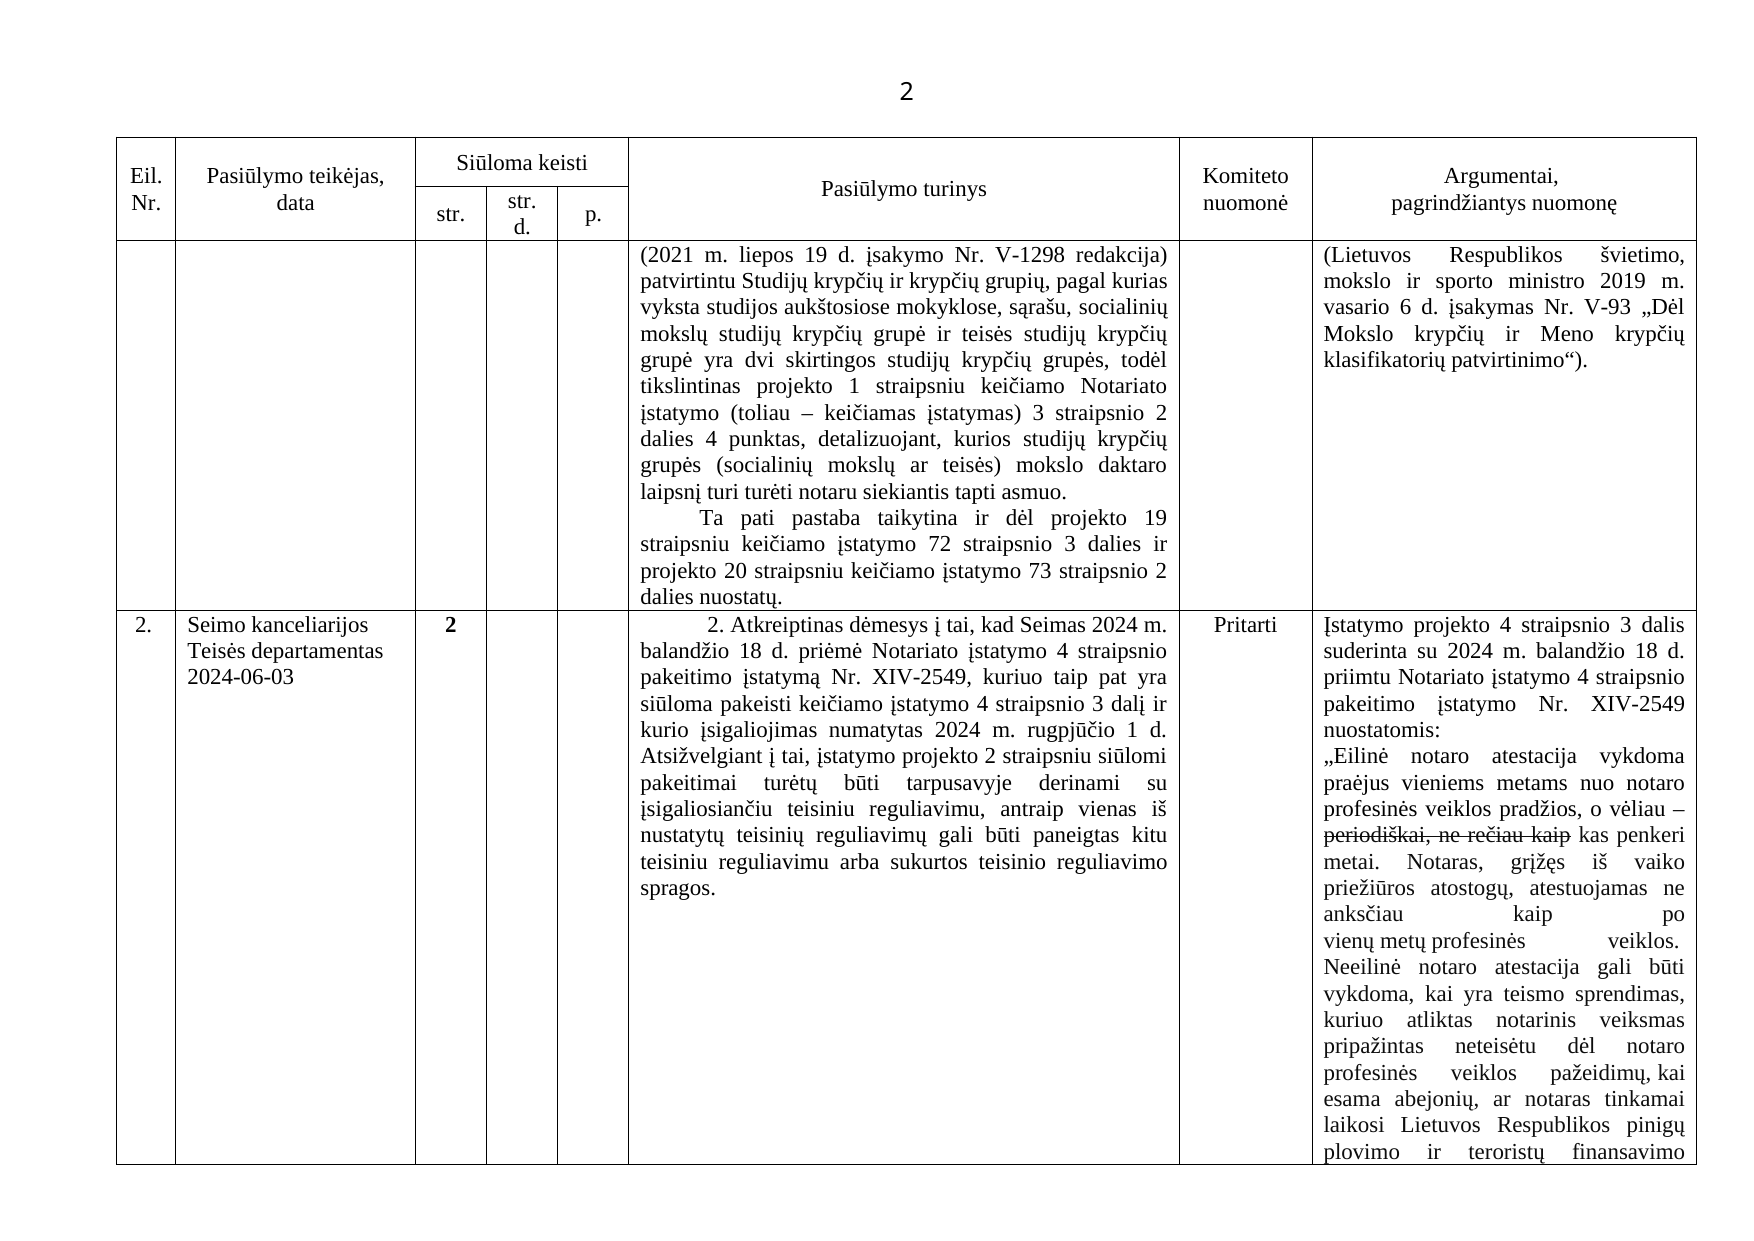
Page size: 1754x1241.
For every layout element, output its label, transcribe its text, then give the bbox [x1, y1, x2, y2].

table_header Komiteto nuomonė [1180, 138, 1312, 239]
table_cell Seimo kanceliarijos Teisės departamentas 2024-06-03 [176, 611, 415, 1164]
table_cell str. [416, 187, 486, 239]
table_cell [558, 241, 628, 609]
table_header Siūloma keisti [416, 138, 628, 186]
table_cell 2 [416, 611, 486, 1164]
table_header Pasiūlymo turinys [629, 138, 1179, 239]
table_cell [487, 611, 557, 1164]
table_cell [487, 241, 557, 609]
table_cell (Lietuvos Respublikos švietimo, mokslo ir sporto ministro 2019 m. vasario 6 d. įsakymas Nr. V-93 „Dėl Mokslo krypčių ir Meno krypčių klasifikatorių patvirtinimo“). [1313, 241, 1696, 609]
table_cell [416, 241, 486, 609]
table_cell [1180, 241, 1312, 609]
table_cell [176, 241, 415, 609]
table_cell (2021 m. liepos 19 d. įsakymo Nr. V-1298 redakcija) patvirtintu Studijų krypčių ir krypčių grupių, pagal kurias vyksta studijos aukštosiose mokyklose, sąrašu, socialinių mokslų studijų krypčių grupė ir teisės studijų krypčių grupė yra dvi skirtingos studijų krypčių grupės, todėl tikslintinas projekto 1 straipsniu keičiamo Notariato įstatymo (toliau – keičiamas įstatymas) 3 straipsnio 2 dalies 4 punktas, detalizuojant, kurios studijų krypčių grupės (socialinių mokslų ar teisės) mokslo daktaro laipsnį turi turėti notaru siekiantis tapti asmuo. Ta pati pastaba taikytina ir dėl projekto 19 straipsniu keičiamo įstatymo 72 straipsnio 3 dalies ir projekto 20 straipsniu keičiamo įstatymo 73 straipsnio 2 dalies nuostatų. [629, 241, 1179, 609]
table_cell Įstatymo projekto 4 straipsnio 3 dalis suderinta su 2024 m. balandžio 18 d. priimtu Notariato įstatymo 4 straipsnio pakeitimo įstatymo Nr. XIV-2549 nuostatomis: „Eilinė notaro atestacija vykdoma praėjus vieniems metams nuo notaro profesinės veiklos pradžios, o vėliau – periodiškai, ne rečiau kaip kas penkeri metai. Notaras, grįžęs iš vaiko priežiūros atostogų, atestuojamas ne anksčiau kaip po vienų metų profesinės veiklos. Neeilinė notaro atestacija gali būti vykdoma, kai yra teismo sprendimas, kuriuo atliktas notarinis veiksmas pripažintas neteisėtu dėl notaro profesinės veiklos pažeidimų, kai esama abejonių, ar notaras tinkamai laikosi Lietuvos Respublikos pinigų plovimo ir teroristų finansavimo [1313, 611, 1696, 1164]
table_header Argumentai, pagrindžiantys nuomonę [1313, 138, 1696, 239]
table_cell str. d. [487, 187, 557, 239]
table_cell [117, 241, 175, 609]
table_cell [558, 611, 628, 1164]
table_cell 2. Atkreiptinas dėmesys į tai, kad Seimas 2024 m. balandžio 18 d. priėmė Notariato įstatymo 4 straipsnio pakeitimo įstatymą Nr. XIV-2549, kuriuo taip pat yra siūloma pakeisti keičiamo įstatymo 4 straipsnio 3 dalį ir kurio įsigaliojimas numatytas 2024 m. rugpjūčio 1 d. Atsižvelgiant į tai, įstatymo projekto 2 straipsniu siūlomi pakeitimai turėtų būti tarpusavyje derinami su įsigaliosiančiu teisiniu reguliavimu, antraip vienas iš nustatytų teisinių reguliavimų gali būti paneigtas kitu teisiniu reguliavimu arba sukurtos teisinio reguliavimo spragos. [629, 611, 1179, 1164]
table_header Pasiūlymo teikėjas, data [176, 138, 415, 239]
table_header Eil. Nr. [117, 138, 175, 239]
table_cell 2. [117, 611, 175, 1164]
table_cell p. [558, 187, 628, 239]
table_cell Pritarti [1180, 611, 1312, 1164]
